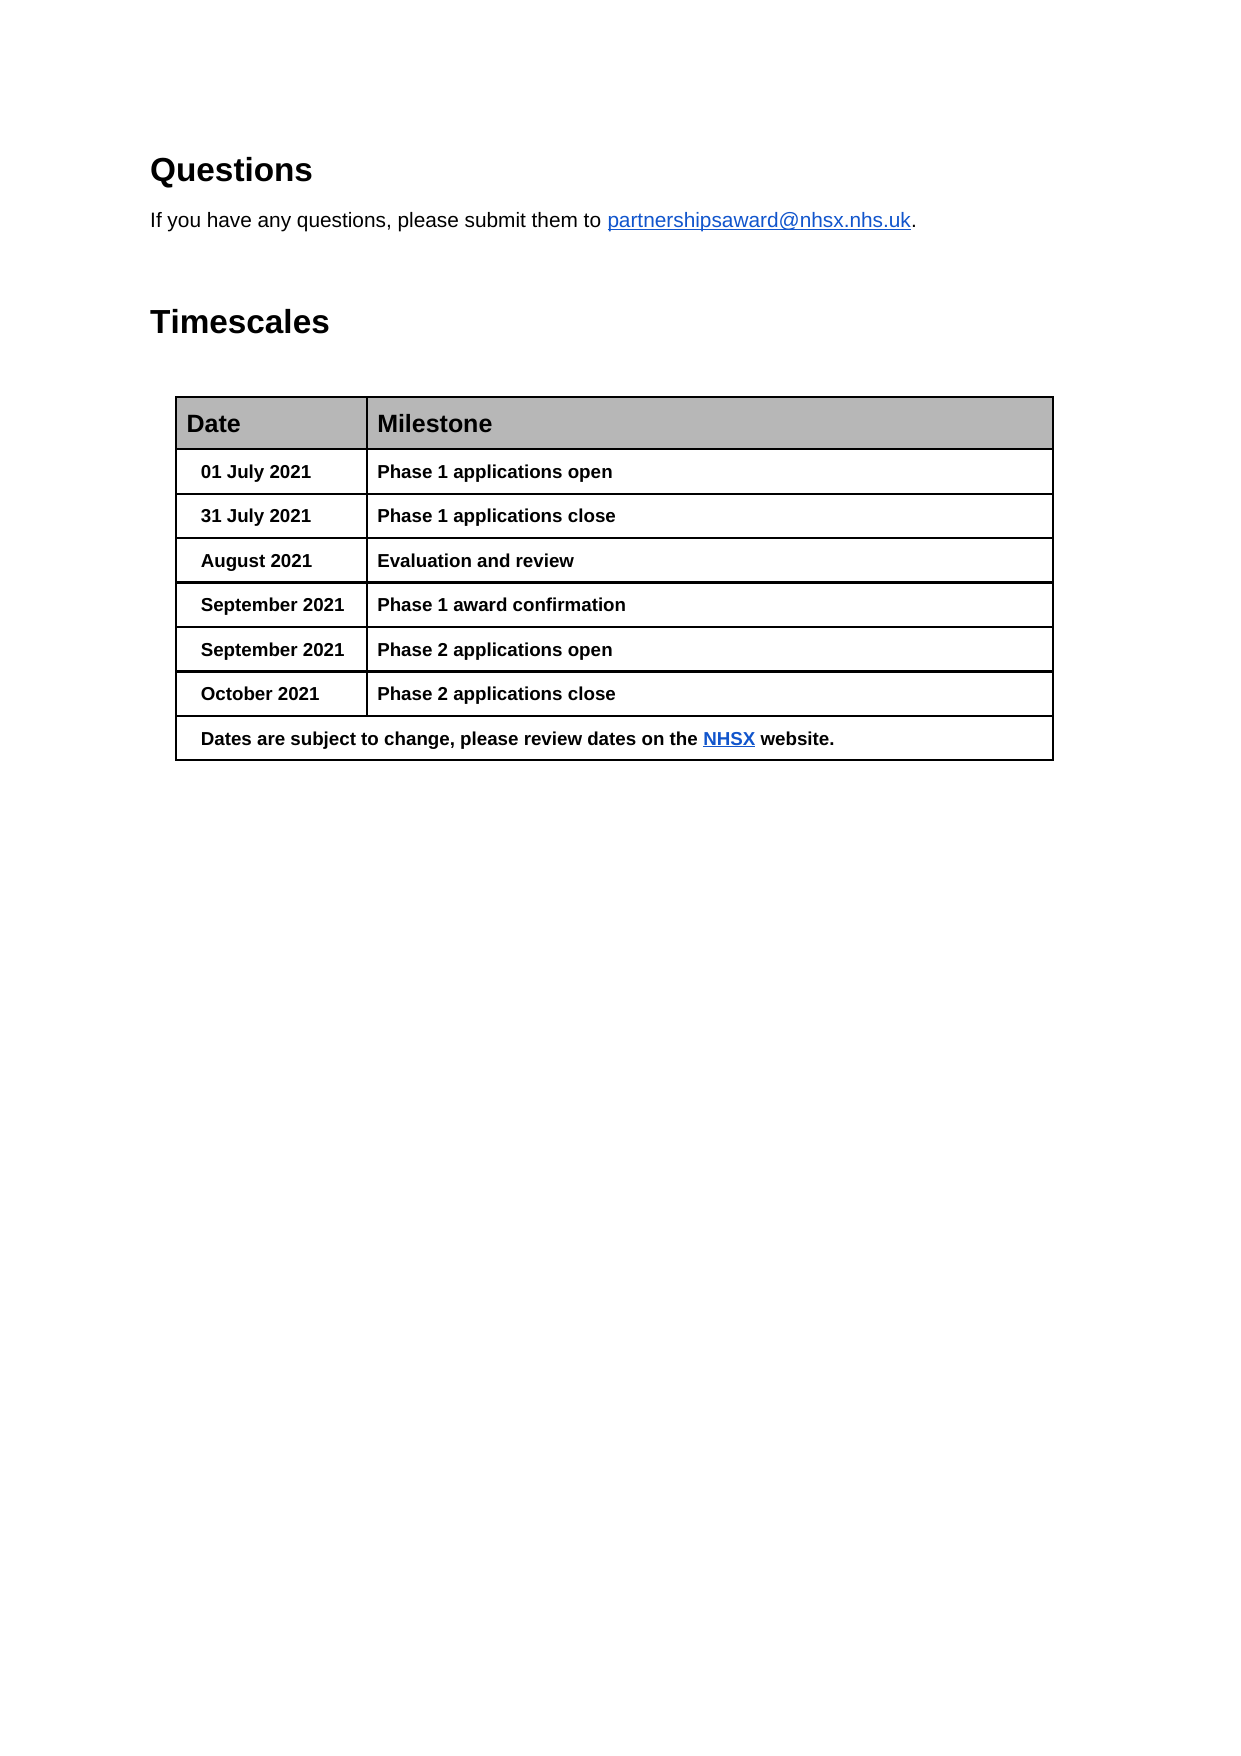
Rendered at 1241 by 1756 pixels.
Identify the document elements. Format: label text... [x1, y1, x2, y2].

table_cell October 2021 [177, 673, 366, 715]
text If you have any questions, please submit them to partnershipsaward@nhsx.nhs.uk. [150, 208, 1094, 232]
table_cell September 2021 [177, 628, 366, 670]
table_cell Phase 1 applications close [368, 495, 1052, 537]
table_cell Dates are subject to change, please review dates on the NHSX website. [177, 717, 1052, 759]
table_cell Phase 1 award confirmation [368, 584, 1052, 626]
table_header Date [177, 398, 366, 448]
subtitle Timescales [150, 302, 1090, 341]
table_cell Phase 2 applications close [368, 673, 1052, 715]
subtitle Questions [150, 150, 1090, 188]
table_cell Phase 2 applications open [368, 628, 1052, 670]
table_cell Evaluation and review [368, 539, 1052, 581]
table_cell 01 July 2021 [177, 450, 366, 492]
table_cell 31 July 2021 [177, 495, 366, 537]
table_cell September 2021 [177, 584, 366, 626]
table_cell August 2021 [177, 539, 366, 581]
table_header Milestone [368, 398, 1052, 448]
table_cell Phase 1 applications open [368, 450, 1052, 492]
